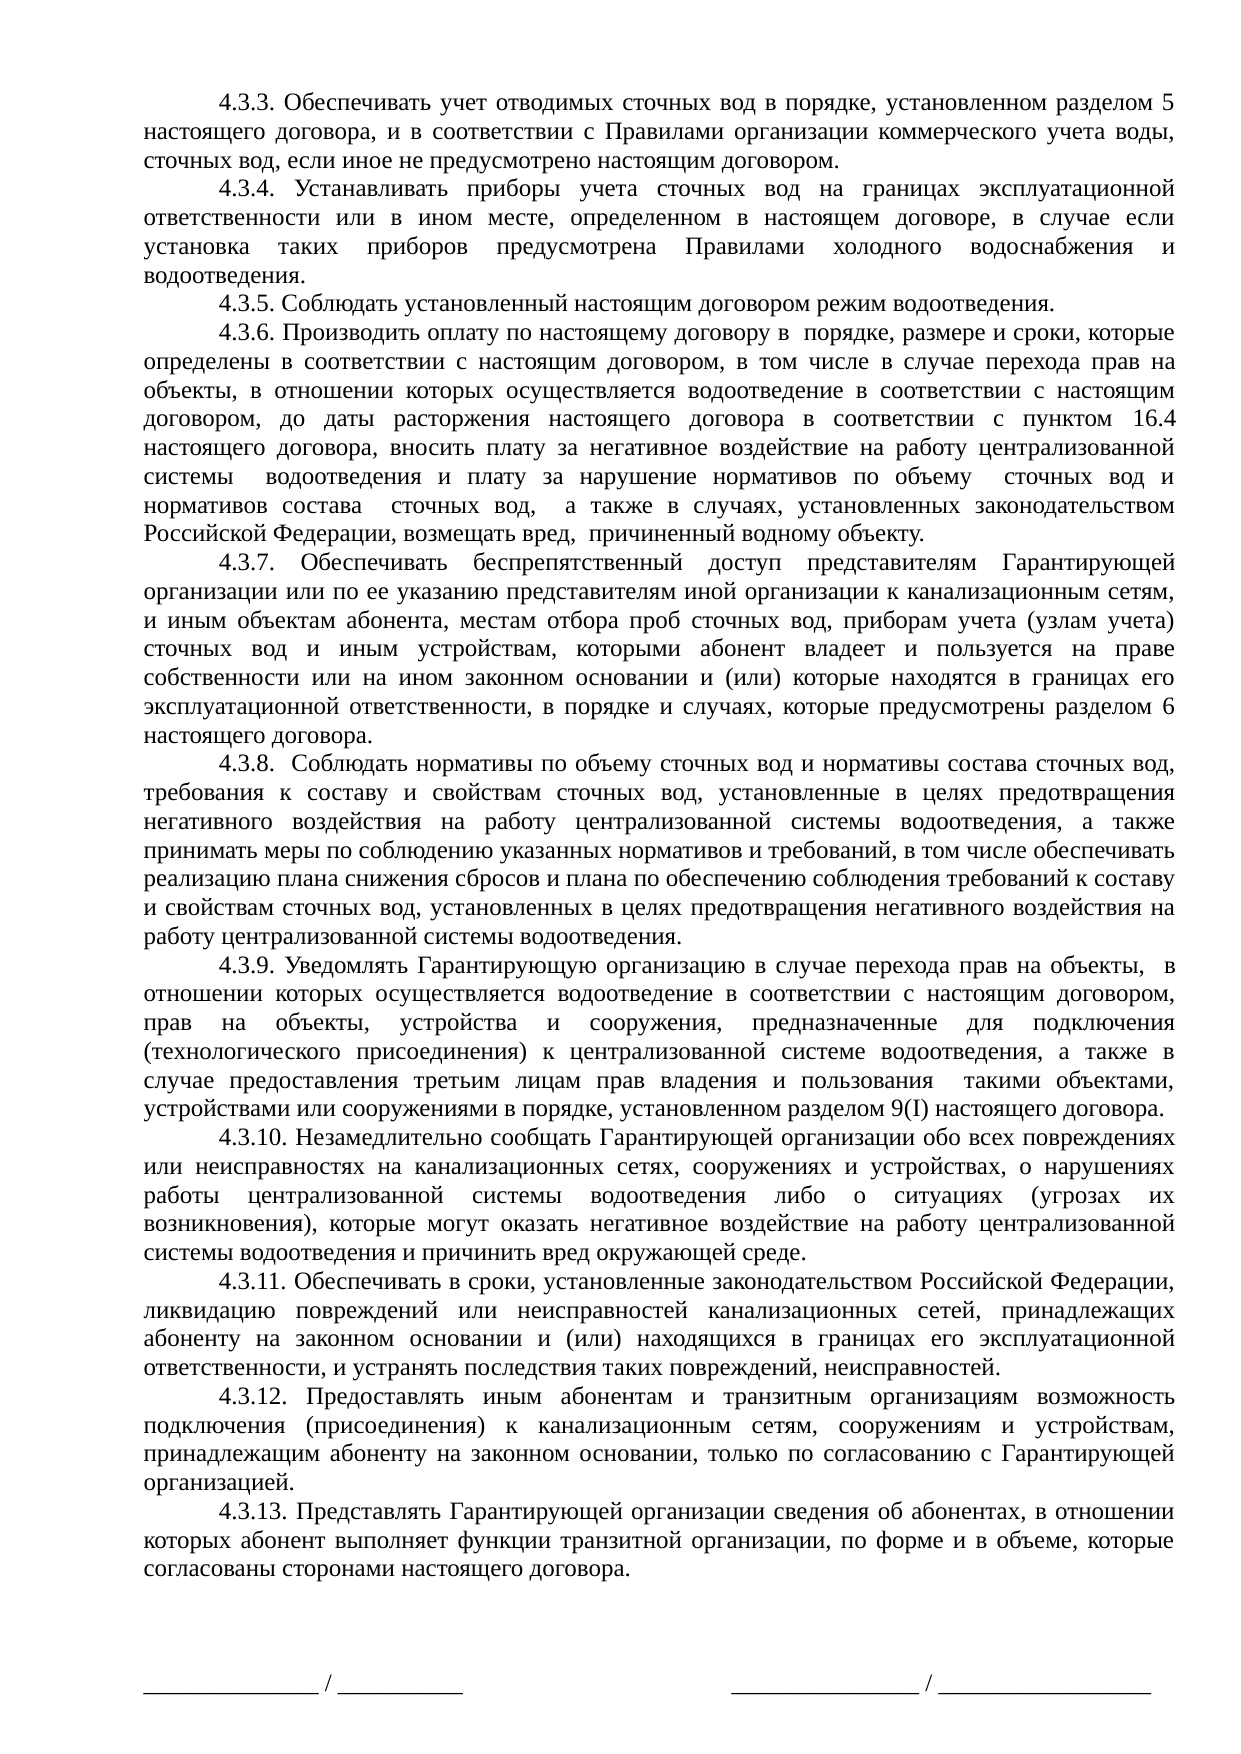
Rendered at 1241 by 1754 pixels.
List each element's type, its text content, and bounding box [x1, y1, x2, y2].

text 4.3.11. Обеспечивать в сроки, установленные законодательством Российской Федерации, ликвидацию повреждений или неисправностей канализационных сетей, принадлежащих абоненту на законном основании и (или) находящихся в границах его эксплуатационной ответственности, и устранять последствия таких повреждений, неисправностей. [143, 1266, 1176, 1381]
text 4.3.9. Уведомлять Гарантирующую организацию в случае перехода прав на объекты, в отношении которых осуществляется водоотведение в соответствии с настоящим договором, прав на объекты, устройства и сооружения, предназначенные для подключения (технологического присоединения) к централизованной системе водоотведения, а также в случае предоставления третьим лицам прав владения и пользования такими объектами, устройствами или сооружениями в порядке, установленном разделом 9(I) настоящего договора. [143, 950, 1176, 1122]
text 4.3.13. Представлять Гарантирующей организации сведения об абонентах, в отношении которых абонент выполняет функции транзитной организации, по форме и в объеме, которые согласованы сторонами настоящего договора. [143, 1496, 1176, 1582]
text 4.3.5. Соблюдать установленный настоящим договором режим водоотведения. [143, 288, 1176, 317]
text 4.3.12. Предоставлять иным абонентам и транзитным организациям возможность подключения (присоединения) к канализационным сетям, сооружениям и устройствам, принадлежащим абоненту на законном основании, только по согласованию с Гарантирующей организацией. [143, 1381, 1176, 1496]
text 4.3.7. Обеспечивать беспрепятственный доступ представителям Гарантирующей организации или по ее указанию представителям иной организации к канализационным сетям, и иным объектам абонента, местам отбора проб сточных вод, приборам учета (узлам учета) сточных вод и иным устройствам, которыми абонент владеет и пользуется на праве собственности или на ином законном основании и (или) которые находятся в границах его эксплуатационной ответственности, в порядке и случаях, которые предусмотрены разделом 6 настоящего договора. [143, 547, 1176, 748]
text 4.3.4. Устанавливать приборы учета сточных вод на границах эксплуатационной ответственности или в ином месте, определенном в настоящем договоре, в случае если установка таких приборов предусмотрена Правилами холодного водоснабжения и водоотведения. [143, 173, 1176, 288]
text 4.3.8. Соблюдать нормативы по объему сточных вод и нормативы состава сточных вод, требования к составу и свойствам сточных вод, установленные в целях предотвращения негативного воздействия на работу централизованной системы водоотведения, а также принимать меры по соблюдению указанных нормативов и требований, в том числе обеспечивать реализацию плана снижения сбросов и плана по обеспечению соблюдения требований к составу и свойствам сточных вод, установленных в целях предотвращения негативного воздействия на работу централизованной системы водоотведения. [143, 748, 1176, 950]
text 4.3.10. Незамедлительно сообщать Гарантирующей организации обо всех повреждениях или неисправностях на канализационных сетях, сооружениях и устройствах, о нарушениях работы централизованной системы водоотведения либо о ситуациях (угрозах их возникновения), которые могут оказать негативное воздействие на работу централизованной системы водоотведения и причинить вред окружающей среде. [143, 1122, 1176, 1266]
text 4.3.6. Производить оплату по настоящему договору в порядке, размере и сроки, которые определены в соответствии с настоящим договором, в том числе в случае перехода прав на объекты, в отношении которых осуществляется водоотведение в соответствии с настоящим договором, до даты расторжения настоящего договора в соответствии с пунктом 16.4 настоящего договора, вносить плату за негативное воздействие на работу централизованной системы водоотведения и плату за нарушение нормативов по объему сточных вод и нормативов состава сточных вод, а также в случаях, установленных законодательством Российской Федерации, возмещать вред, причиненный водному объекту. [143, 317, 1176, 547]
text 4.3.3. Обеспечивать учет отводимых сточных вод в порядке, установленном разделом 5 настоящего договора, и в соответствии с Правилами организации коммерческого учета воды, сточных вод, если иное не предусмотрено настоящим договором. [143, 87, 1176, 173]
